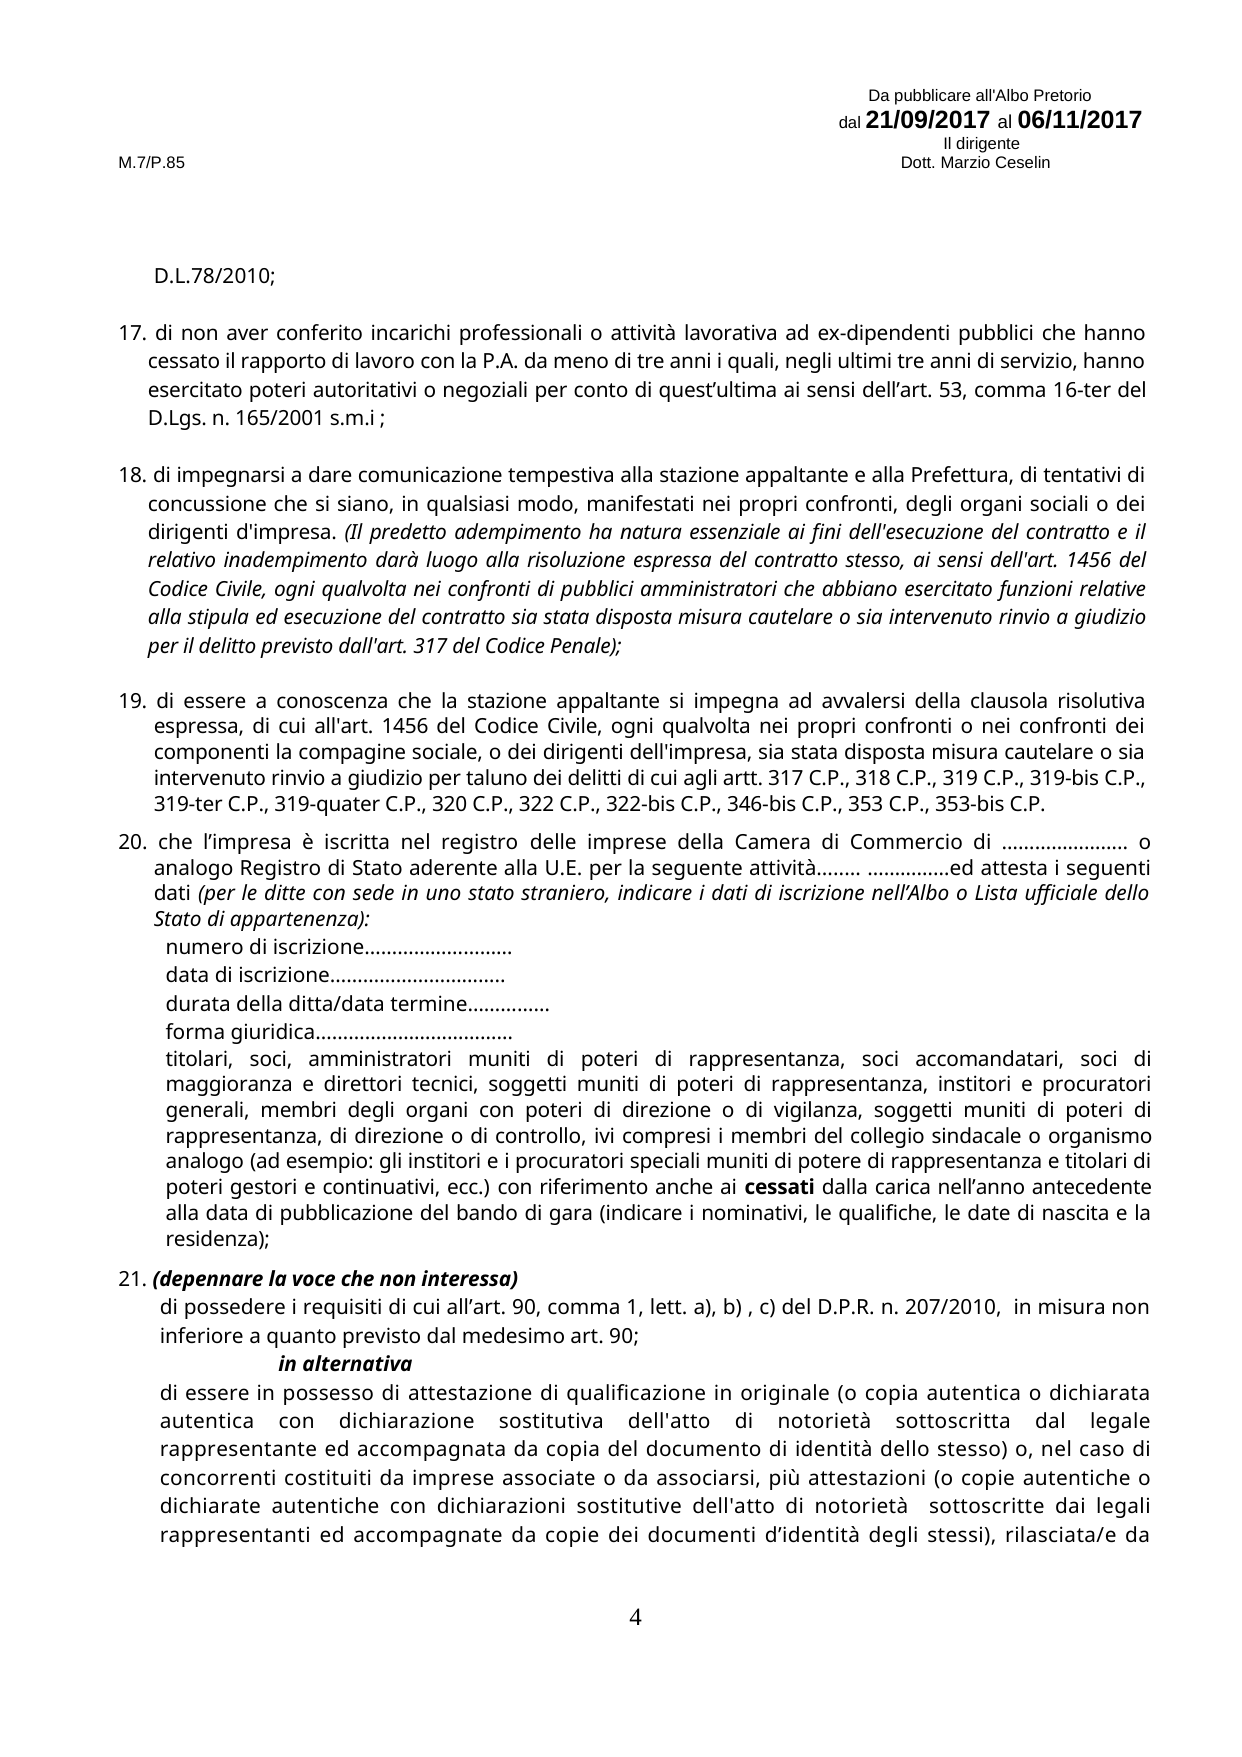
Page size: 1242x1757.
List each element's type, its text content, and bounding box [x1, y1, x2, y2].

text titolari, soci, amministratori muniti di poteri di rappresentanza, soci accomandatari, soci di maggioranza e direttori tecnici, soggetti muniti di poteri di rappresentanza, institori e procuratori generali, membri degli organi con poteri di direzione o di vigilanza, soggetti muniti di poteri di rappresentanza, di direzione o di controllo, ivi compresi i membri del collegio sindacale o organismo analogo (ad esempio: gli institori e i procuratori speciali muniti di potere di rappresentanza e titolari di poteri gestori e continuativi, ecc.) con riferimento anche ai cessati dalla carica nell’anno antecedente alla data di pubblicazione del bando di gara (indicare i nominativi, le qualifiche, le date di nascita e la residenza); [165, 1046, 1152, 1251]
list in alternativa [100, 1349, 1152, 1378]
text di essere in possesso di attestazione di qualificazione in originale (o copia autentica o dichiarata autentica con dichiarazione sostitutiva dell'atto di notorietà sottoscritta dal legale rappresentante ed accompagnata da copia del documento di identità dello stesso) o, nel caso di concorrenti costituiti da imprese associate o da associarsi, più attestazioni (o copie autentiche o dichiarate autentiche con dichiarazioni sostitutive dell'atto di notorietà sottoscritte dai legali rappresentanti ed accompagnate da copie dei documenti d’identità degli stessi), rilasciata/e da [124, 1378, 1152, 1548]
text forma giuridica……………………………… [165, 1017, 1152, 1046]
text D.L.78/2010; [153, 261, 1147, 289]
text 21. (depennare la voce che non interessa) [118, 1264, 1152, 1292]
text 20. che l’impresa è iscritta nel registro delle imprese della Camera di Commercio di ………………….. o analogo Registro di Stato aderente alla U.E. per la seguente attività........ ……………ed attesta i seguenti dati (per le ditte con sede in uno stato straniero, indicare i dati di iscrizione nell’Albo o Lista ufficiale dello Stato di appartenenza): [118, 829, 1152, 932]
text 18. di impegnarsi a dare comunicazione tempestiva alla stazione appaltante e alla Prefettura, di tentativi di concussione che si siano, in qualsiasi modo, manifestati nei propri confronti, degli organi sociali o dei dirigenti d'impresa. (Il predetto adempimento ha natura essenziale ai fini dell'esecuzione del contratto e il relativo inadempimento darà luogo alla risoluzione espressa del contratto stesso, ai sensi dell'art. 1456 del Codice Civile, ogni qualvolta nei confronti di pubblici amministratori che abbiano esercitato funzioni relative alla stipula ed esecuzione del contratto sia stata disposta misura cautelare o sia intervenuto rinvio a giudizio per il delitto previsto dall'art. 317 del Codice Penale); [118, 460, 1147, 659]
text 19. di essere a conoscenza che la stazione appaltante si impegna ad avvalersi della clausola risolutiva espressa, di cui all'art. 1456 del Codice Civile, ogni qualvolta nei propri confronti o nei confronti dei componenti la compagine sociale, o dei dirigenti dell'impresa, sia stata disposta misura cautelare o sia intervenuto rinvio a giudizio per taluno dei delitti di cui agli artt. 317 C.P., 318 C.P., 319 C.P., 319-bis C.P., 319-ter C.P., 319-quater C.P., 320 C.P., 322 C.P., 322-bis C.P., 346-bis C.P., 353 C.P., 353-bis C.P. [118, 688, 1147, 816]
list di possedere i requisiti di cui all’art. 90, comma 1, lett. a), b) , c) del D.P.R. n. 207/2010, in misura non inferiore a quanto previsto dal medesimo art. 90; [124, 1292, 1152, 1349]
text numero di iscrizione……………………… [165, 932, 1152, 960]
text durata della ditta/data termine…………… [165, 989, 1152, 1017]
text data di iscrizione………………………….. [165, 960, 1152, 989]
text 17. di non aver conferito incarichi professionali o attività lavorativa ad ex-dipendenti pubblici che hanno cessato il rapporto di lavoro con la P.A. da meno di tre anni i quali, negli ultimi tre anni di servizio, hanno esercitato poteri autoritativi o negoziali per conto di quest’ultima ai sensi dell’art. 53, comma 16-ter del D.Lgs. n. 165/2001 s.m.i ; [118, 318, 1147, 432]
